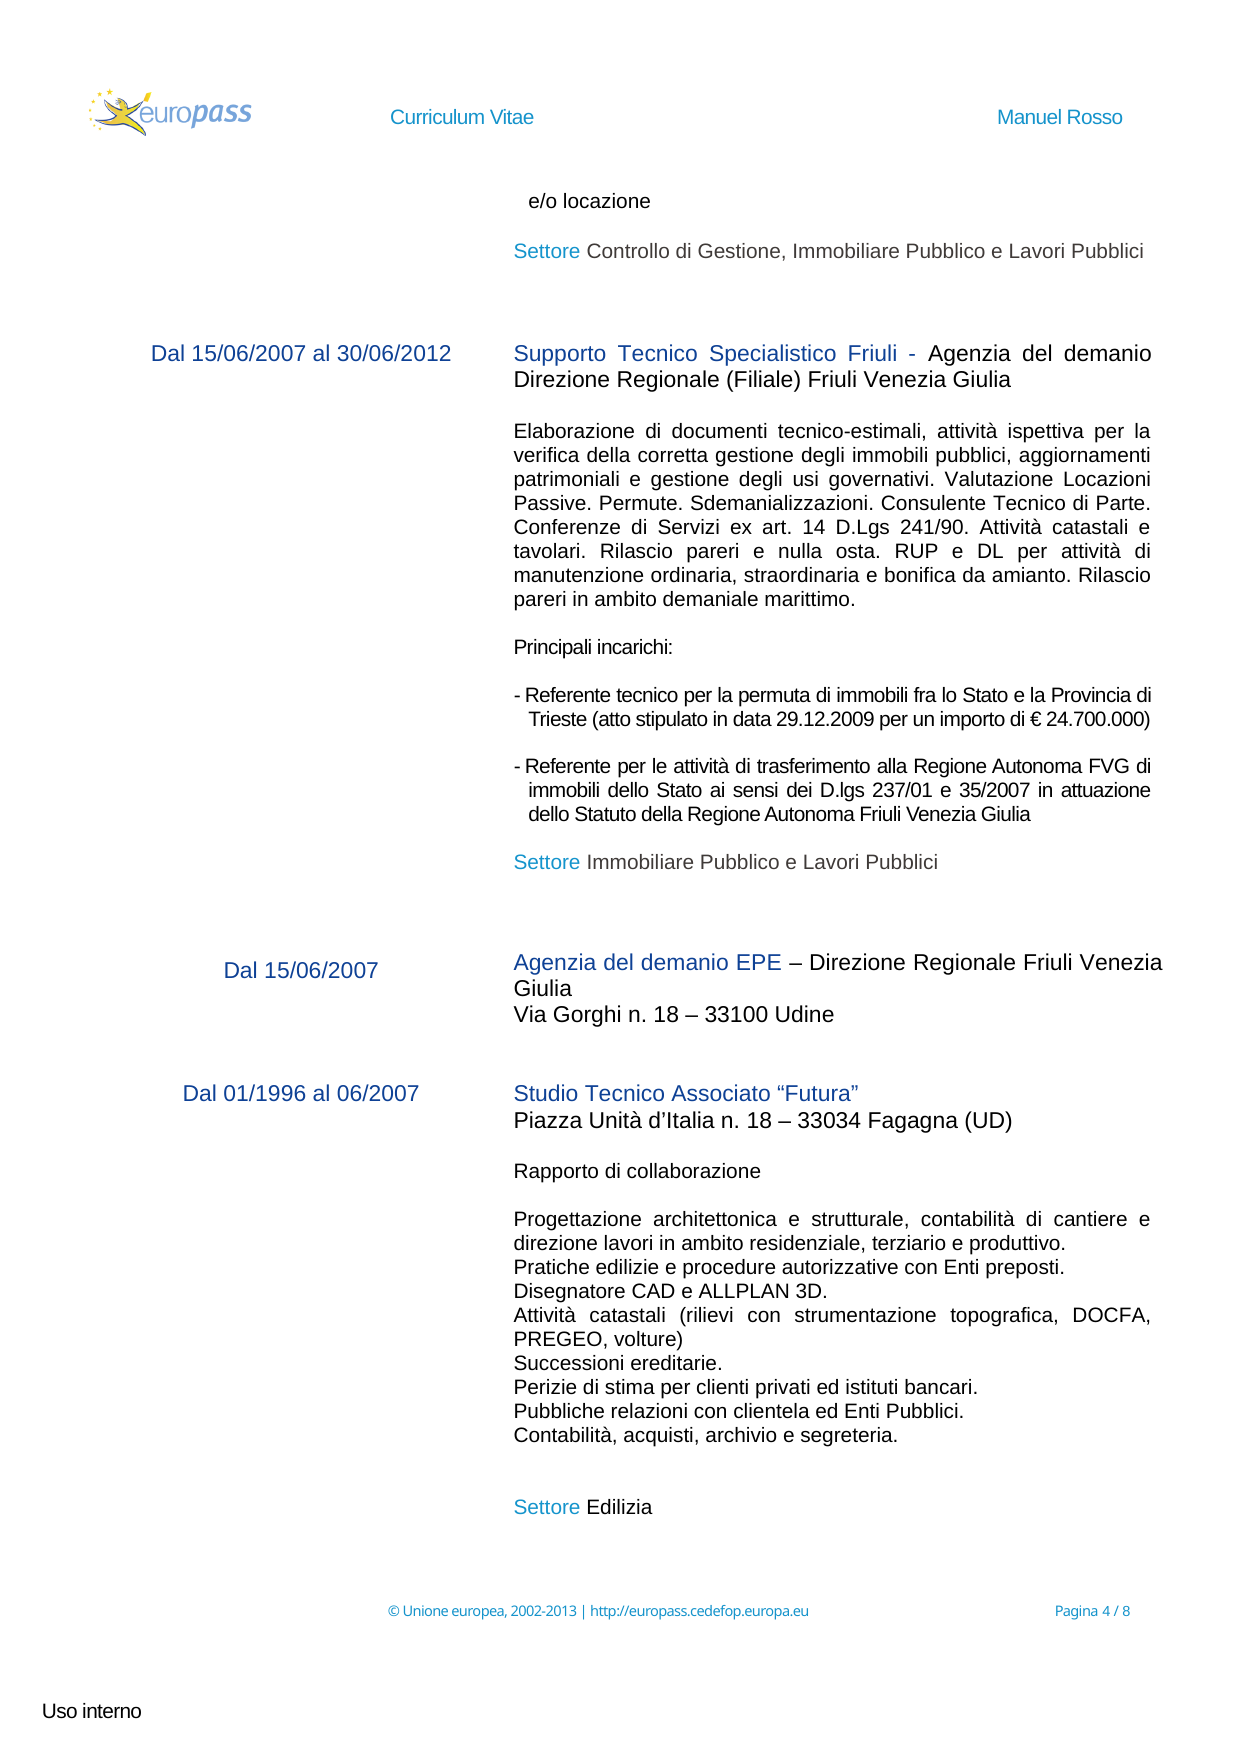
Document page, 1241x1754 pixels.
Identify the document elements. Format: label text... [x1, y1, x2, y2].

table_cell e/o locazione Settore Controllo di Gestione, Immobiliare Pubblico e Lavori Pubblici [513, 189, 1163, 313]
table_cell Dal 01/1996 al 06/2007 [89, 1054, 513, 1595]
table_cell Dal 15/06/2007 al 30/06/2012 [89, 314, 513, 924]
table_cell Dal 15/06/2007 [89, 925, 513, 1054]
table_cell [89, 189, 513, 313]
table_cell Studio Tecnico Associato “Futura” Piazza Unità d’Italia n. 18 – 33034 Fagagna (UD) Rapporto di collaborazione Progettazione architettonica e strutturale, contabilità di cantiere e direzione lavori in ambito residenziale, terziario e produttivo. Pratiche edilizie e procedure autorizzative con Enti preposti. Disegnatore CAD e ALLPLAN 3D. Attività catastali (rilievi con strumentazione topografica, DOCFA, PREGEO, volture) Successioni ereditarie. Perizie di stima per clienti privati ed istituti bancari. Pubbliche relazioni con clientela ed Enti Pubblici. Contabilità, acquisti, archivio e segreteria. Settore Edilizia [513, 1054, 1163, 1595]
table_cell Agenzia del demanio EPE – Direzione Regionale Friuli Venezia Giulia Via Gorghi n. 18 – 33100 Udine [513, 925, 1163, 1054]
table_cell Supporto Tecnico Specialistico Friuli - Agenzia del demanio Direzione Regionale (Filiale) Friuli Venezia Giulia Elaborazione di documenti tecnico-estimali, attività ispettiva per la verifica della corretta gestione degli immobili pubblici, aggiornamenti patrimoniali e gestione degli usi governativi. Valutazione Locazioni Passive. Permute. Sdemanializzazioni. Consulente Tecnico di Parte. Conferenze di Servizi ex art. 14 D.Lgs 241/90. Attività catastali e tavolari. Rilascio pareri e nulla osta. RUP e DL per attività di manutenzione ordinaria, straordinaria e bonifica da amianto. Rilascio pareri in ambito demaniale marittimo. Principali incarichi: Referente tecnico per la permuta di immobili fra lo Stato e la Provincia di Trieste (atto stipulato in data 29.12.2009 per un importo di € 24.700.000) Referente per le attività di trasferimento alla Regione Autonoma FVG di immobili dello Stato ai sensi dei D.lgs 237/01 e 35/2007 in attuazione dello Statuto della Regione Autonoma Friuli Venezia Giulia Settore Immobiliare Pubblico e Lavori Pubblici [513, 314, 1163, 924]
